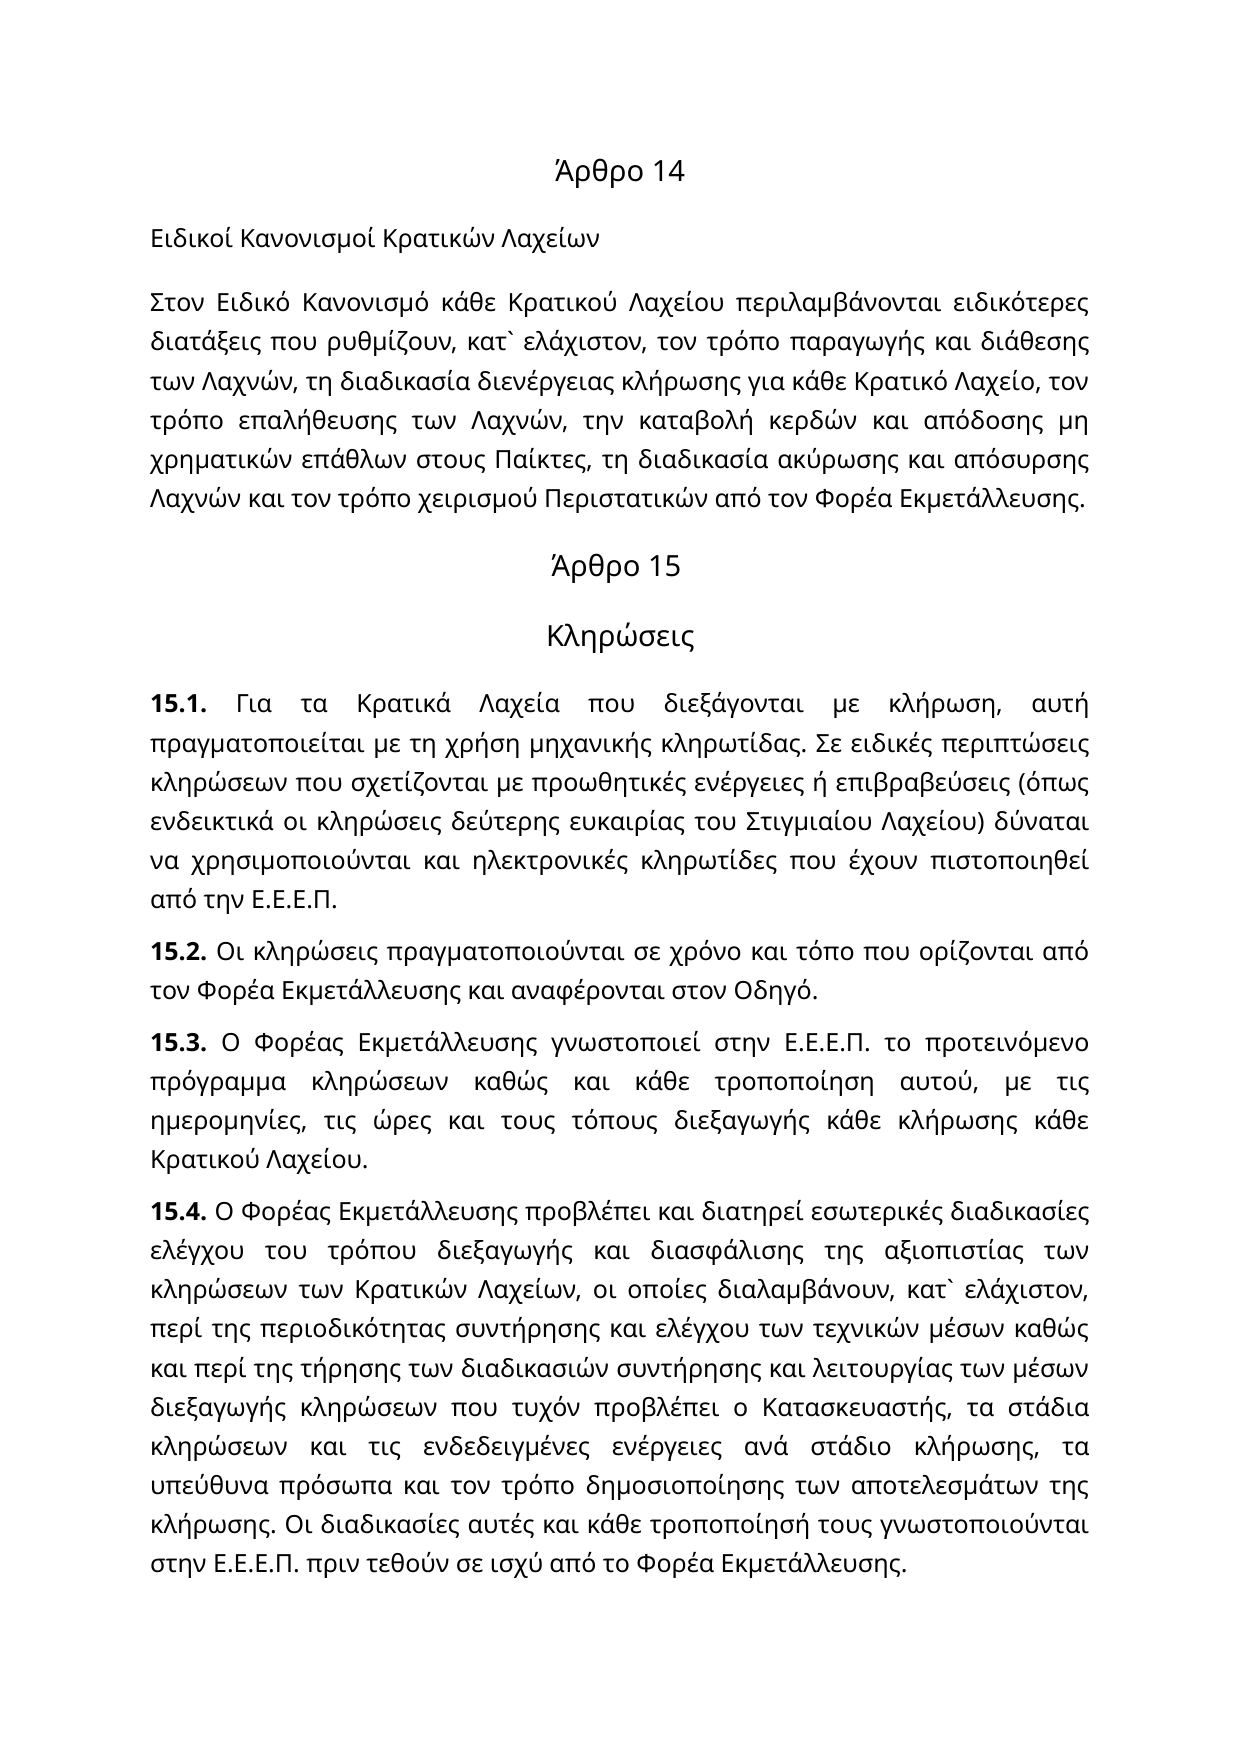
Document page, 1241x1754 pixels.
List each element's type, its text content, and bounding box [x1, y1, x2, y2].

text 15.1. Για τα Κρατικά Λαχεία που διεξάγονται με κλήρωση, αυτή πραγματοποιείται με τη χρήση μηχανικής κληρωτίδας. Σε ειδικές περιπτώσεις κληρώσεων που σχετίζονται με προωθητικές ενέργειες ή επιβραβεύσεις (όπως ενδεικτικά οι κληρώσεις δεύτερης ευκαιρίας του Στιγμιαίου Λαχείου) δύναται να χρησιμοποιούνται και ηλεκτρονικές κληρωτίδες που έχουν πιστοποιηθεί από την Ε.Ε.Ε.Π. [150, 686, 1090, 916]
text 15.2. Οι κληρώσεις πραγματοποιούνται σε χρόνο και τόπο που ορίζονται από τον Φορέα Εκμετάλλευσης και αναφέρονται στον Οδηγό. [150, 933, 1090, 1007]
text Ειδικοί Κανονισμοί Κρατικών Λαχείων [150, 221, 1090, 255]
text 15.4. Ο Φορέας Εκμετάλλευσης προβλέπει και διατηρεί εσωτερικές διαδικασίες ελέγχου του τρόπου διεξαγωγής και διασφάλισης της αξιοπιστίας των κληρώσεων των Κρατικών Λαχείων, οι οποίες διαλαμβάνουν, κατ` ελάχιστον, περί της περιοδικότητας συντήρησης και ελέγχου των τεχνικών μέσων καθώς και περί της τήρησης των διαδικασιών συντήρησης και λειτουργίας των μέσων διεξαγωγής κληρώσεων που τυχόν προβλέπει ο Κατασκευαστής, τα στάδια κληρώσεων και τις ενδεδειγμένες ενέργειες ανά στάδιο κλήρωσης, τα υπεύθυνα πρόσωπα και τον τρόπο δημοσιοποίησης των αποτελεσμάτων της κλήρωσης. Οι διαδικασίες αυτές και κάθε τροποποίησή τους γνωστοποιούνται στην Ε.Ε.Ε.Π. πριν τεθούν σε ισχύ από το Φορέα Εκμετάλλευσης. [150, 1193, 1090, 1580]
subtitle Άρθρο 15 [150, 545, 1090, 584]
text 15.3. Ο Φορέας Εκμετάλλευσης γνωστοποιεί στην Ε.Ε.Ε.Π. το προτεινόμενο πρόγραμμα κληρώσεων καθώς και κάθε τροποποίηση αυτού, με τις ημερομηνίες, τις ώρες και τους τόπους διεξαγωγής κάθε κλήρωσης κάθε Κρατικού Λαχείου. [150, 1024, 1090, 1176]
subtitle Κληρώσεις [150, 615, 1090, 655]
subtitle Άρθρο 14 [150, 150, 1090, 190]
text Στον Ειδικό Κανονισμό κάθε Κρατικού Λαχείου περιλαμβάνονται ειδικότερες διατάξεις που ρυθμίζουν, κατ` ελάχιστον, τον τρόπο παραγωγής και διάθεσης των Λαχνών, τη διαδικασία διενέργειας κλήρωσης για κάθε Κρατικό Λαχείο, τον τρόπο επαλήθευσης των Λαχνών, την καταβολή κερδών και απόδοσης μη χρηματικών επάθλων στους Παίκτες, τη διαδικασία ακύρωσης και απόσυρσης Λαχνών και τον τρόπο χειρισμού Περιστατικών από τον Φορέα Εκμετάλλευσης. [150, 285, 1090, 515]
